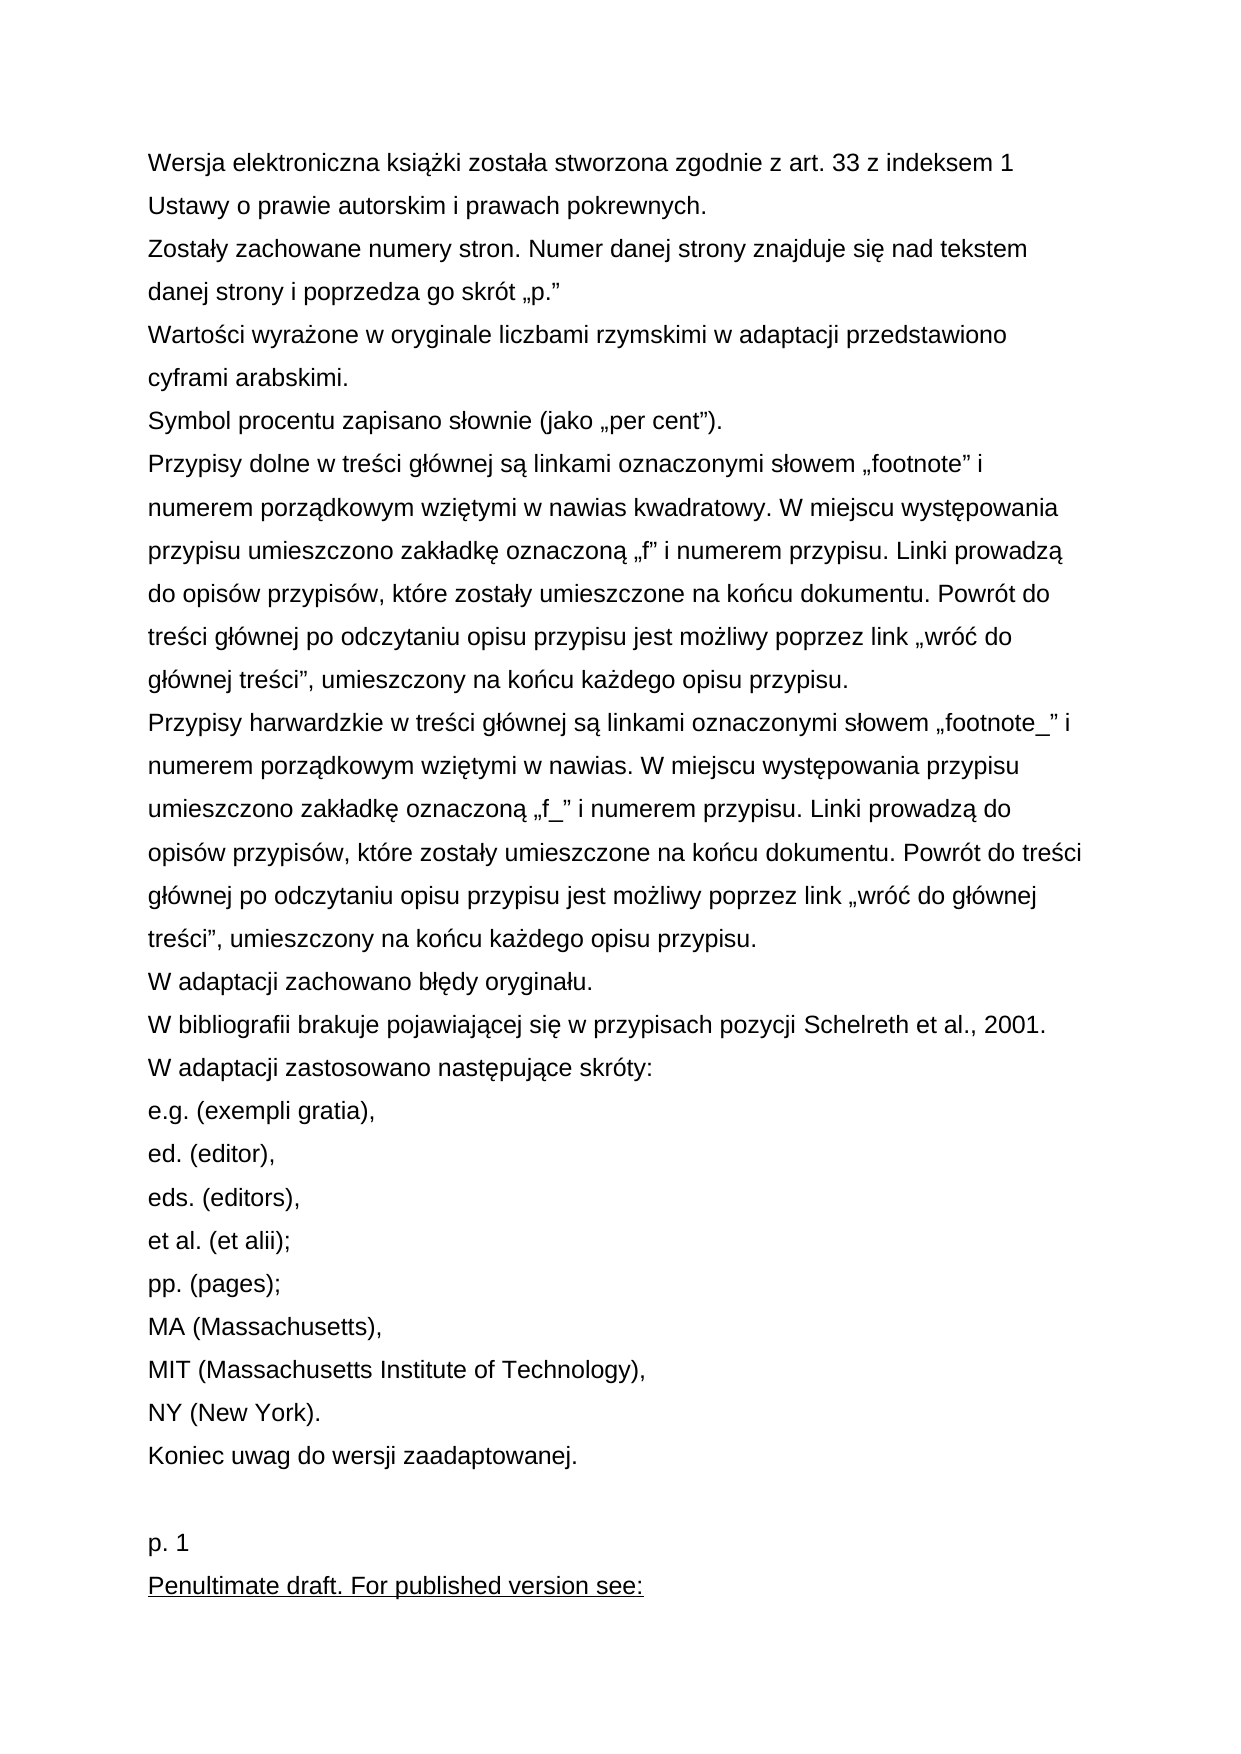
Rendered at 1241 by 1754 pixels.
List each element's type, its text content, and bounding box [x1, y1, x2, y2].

text Wersja elektroniczna książki została stworzona zgodnie z art. 33 z indeksem 1 Ustawy o prawie autorskim i prawach pokrewnych. [148, 148, 1093, 219]
text ed. (editor), [148, 1139, 1093, 1168]
text Przypisy dolne w treści głównej są linkami oznaczonymi słowem „footnote” i numerem porządkowym wziętymi w nawias kwadratowy. W miejscu występowania przypisu umieszczono zakładkę oznaczoną „f” i numerem przypisu. Linki prowadzą do opisów przypisów, które zostały umieszczone na końcu dokumentu. Powrót do treści głównej po odczytaniu opisu przypisu jest możliwy poprzez link „wróć do głównej treści”, umieszczony na końcu każdego opisu przypisu. [148, 449, 1093, 694]
text Symbol procentu zapisano słownie (jako „per cent”). [148, 406, 1093, 435]
text Przypisy harwardzkie w treści głównej są linkami oznaczonymi słowem „footnote_” i numerem porządkowym wziętymi w nawias. W miejscu występowania przypisu umieszczono zakładkę oznaczoną „f_” i numerem przypisu. Linki prowadzą do opisów przypisów, które zostały umieszczone na końcu dokumentu. Powrót do treści głównej po odczytaniu opisu przypisu jest możliwy poprzez link „wróć do głównej treści”, umieszczony na końcu każdego opisu przypisu. [148, 708, 1093, 953]
text W adaptacji zastosowano następujące skróty: [148, 1053, 1093, 1082]
text p. 1 [148, 1528, 1093, 1556]
text Penultimate draft. For published version see: [148, 1571, 1093, 1599]
text Zostały zachowane numery stron. Numer danej strony znajduje się nad tekstem danej strony i poprzedza go skrót „p.” [148, 234, 1093, 306]
text et al. (et alii); [148, 1226, 1093, 1254]
text MIT (Massachusetts Institute of Technology), [148, 1355, 1093, 1384]
text W bibliografii brakuje pojawiającej się w przypisach pozycji Schelreth et al., 2001. [148, 1010, 1093, 1039]
text eds. (editors), [148, 1183, 1093, 1211]
text MA (Massachusetts), [148, 1312, 1093, 1341]
text NY (New York). [148, 1398, 1093, 1427]
text e.g. (exempli gratia), [148, 1096, 1093, 1125]
text Koniec uwag do wersji zaadaptowanej. [148, 1441, 1093, 1470]
text Wartości wyrażone w oryginale liczbami rzymskimi w adaptacji przedstawiono cyframi arabskimi. [148, 320, 1093, 392]
text W adaptacji zachowano błędy oryginału. [148, 967, 1093, 996]
text pp. (pages); [148, 1269, 1093, 1298]
